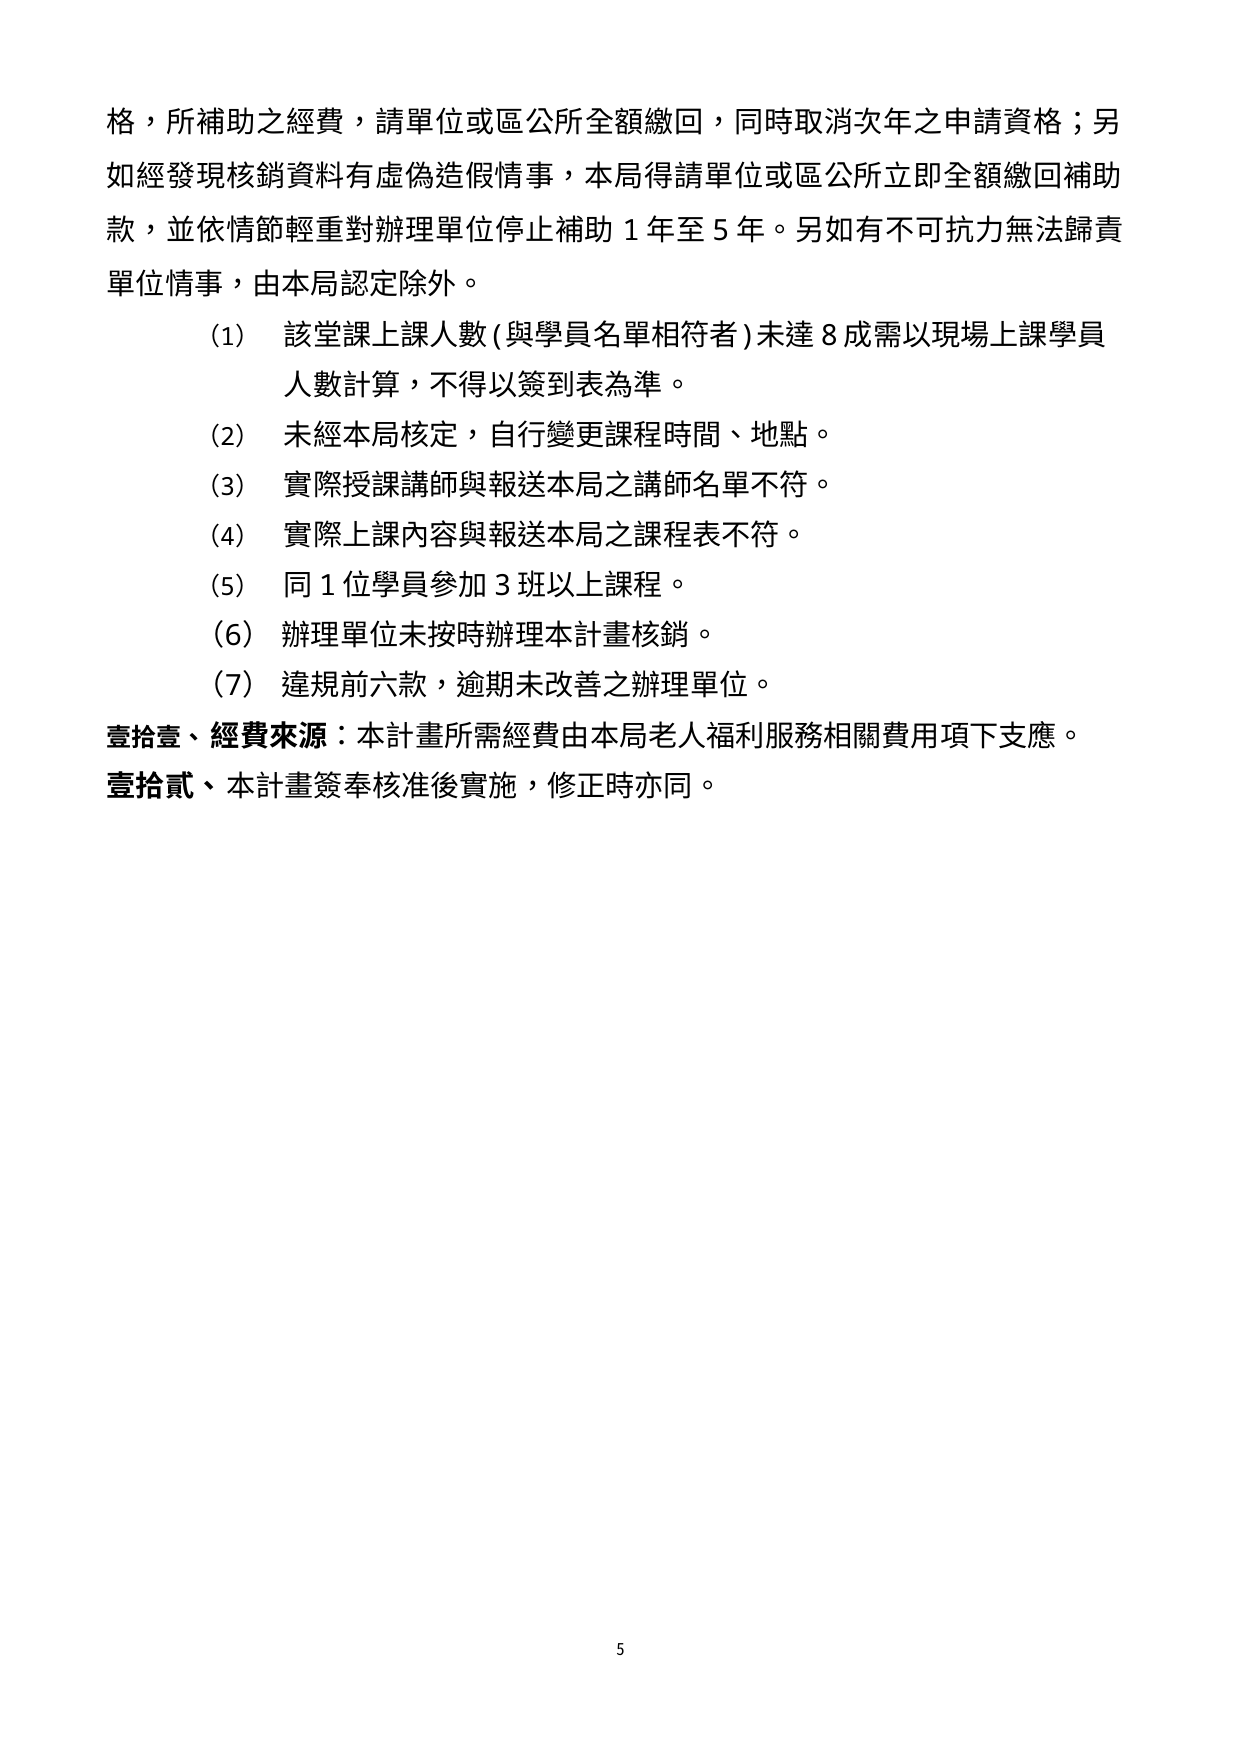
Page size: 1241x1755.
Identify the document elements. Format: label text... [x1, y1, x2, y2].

list 本計畫簽奉核准後實施，修正時亦同。 [106, 755, 1125, 805]
list 辦理單位未按時辦理本計畫核銷。 [195, 605, 1134, 655]
list 實際授課講師與報送本局之講師名單不符。 [195, 455, 1134, 505]
list 該堂課上課人數(與學員名單相符者)未達8成需以現場上課學員人數計算，不得以簽到表為準。 [195, 305, 1134, 405]
list 同1位學員參加3班以上課程。 [195, 555, 1134, 605]
list 未經本局核定，自行變更課程時間、地點。 [195, 405, 1134, 455]
list 格，所補助之經費，請單位或區公所全額繳回，同時取消次年之申請資格；另如經發現核銷資料有虛偽造假情事，本局得請單位或區公所立即全額繳回補助款，並依情節輕重對辦理單位停止補助1年至5年。另如有不可抗力無法歸責單位情事，由本局認定除外。 [106, 89, 1125, 305]
list 違規前六款，逾期未改善之辦理單位。 [195, 655, 1134, 705]
list 經費來源：本計畫所需經費由本局老人福利服務相關費用項下支應。 [106, 705, 1125, 755]
list 實際上課內容與報送本局之課程表不符。 [195, 505, 1134, 555]
